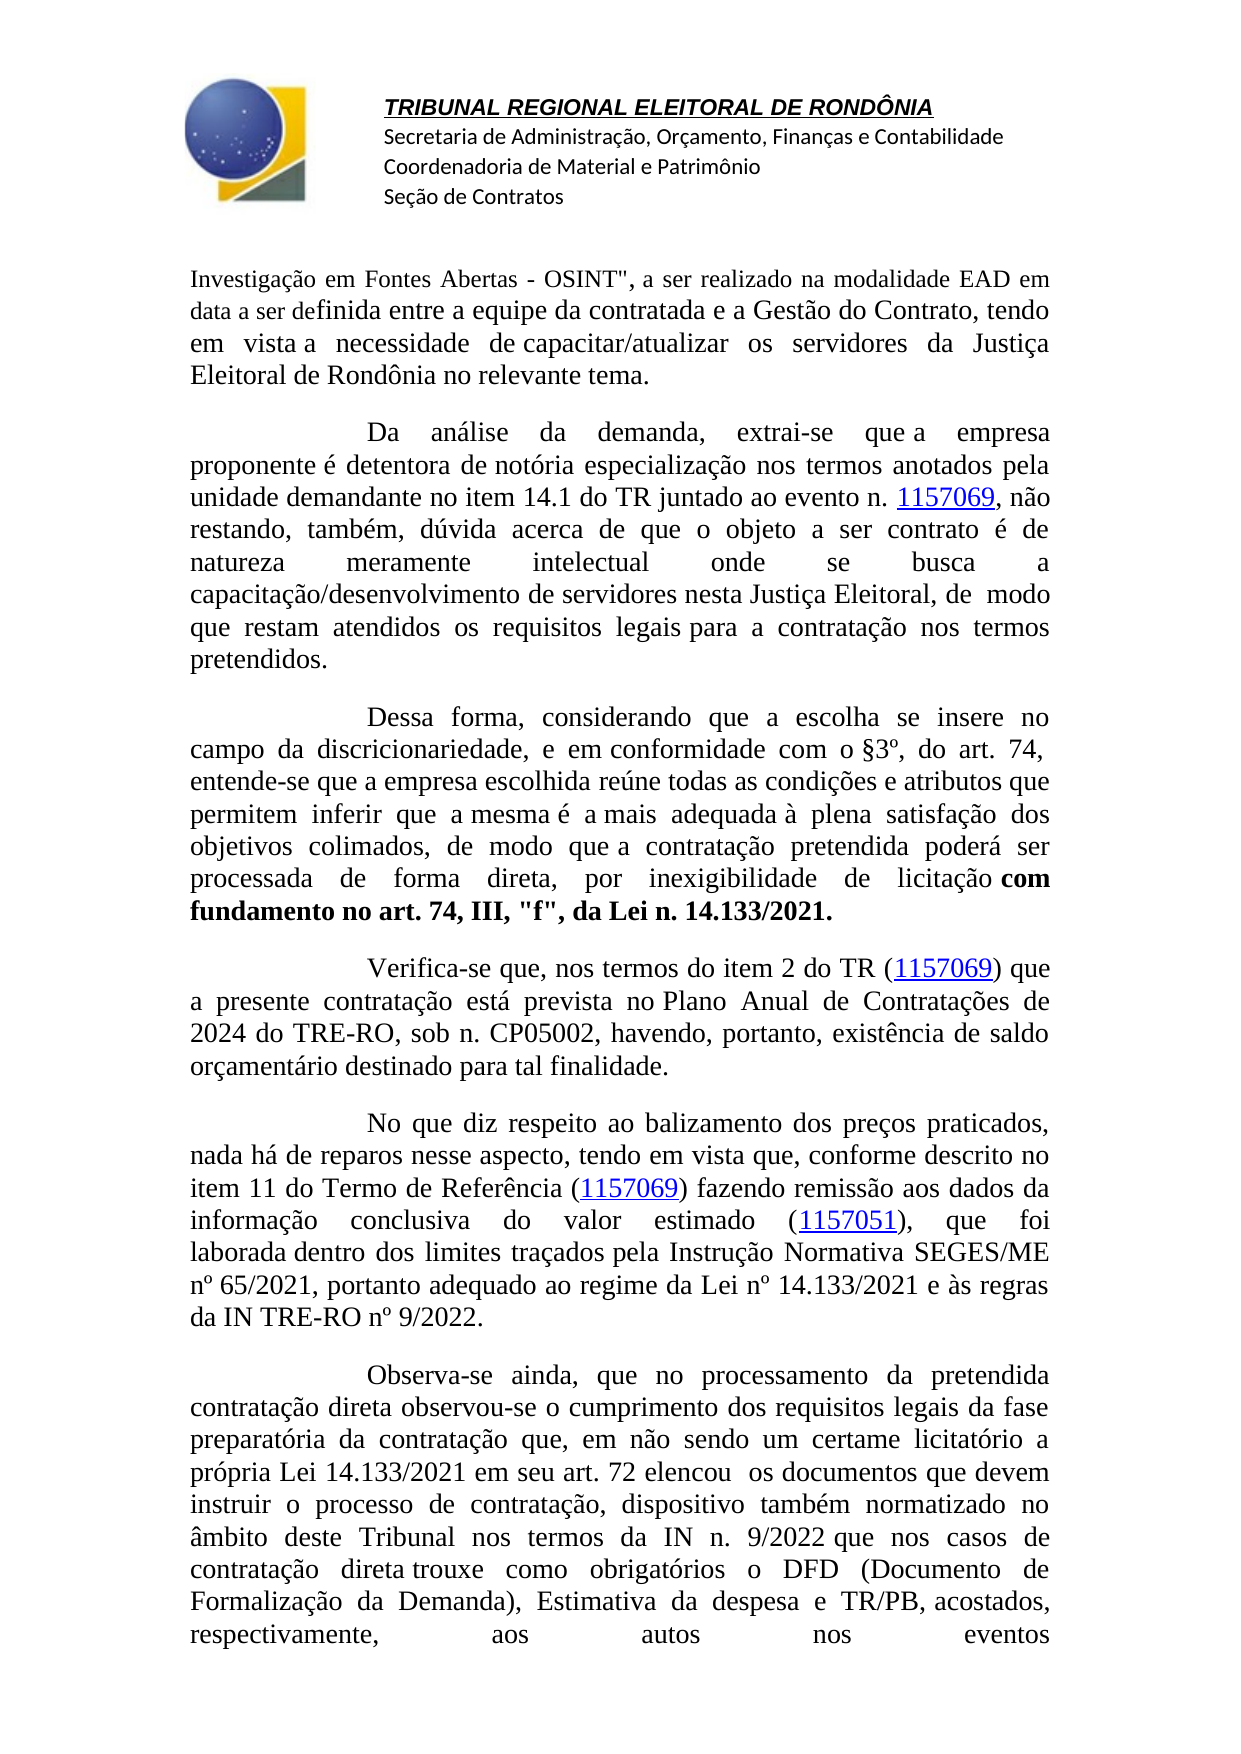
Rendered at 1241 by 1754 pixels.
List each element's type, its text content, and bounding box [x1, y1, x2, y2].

text Investigação em Fontes Abertas - OSINT", a ser realizado na modalidade EAD em data a ser definida entre a equipe da contratada e a Gestão do Contrato, tendo em vista a necessidade de capacitar/atualizar os servidores da Justiça Eleitoral de Rondônia no relevante tema. [190, 261, 1051, 390]
text Verifica-se que, nos termos do item 2 do TR (1157069) que a presente contratação está prevista no Plano Anual de Contratações de 2024 do TRE-RO, sob n. CP05002, havendo, portanto, existência de saldo orçamentário destinado para tal finalidade. [190, 951, 1051, 1081]
text No que diz respeito ao balizamento dos preços praticados, nada há de reparos nesse aspecto, tendo em vista que, conforme descrito no item 11 do Termo de Referência (1157069) fazendo remissão aos dados da informação conclusiva do valor estimado (1157051), que foi laborada dentro dos limites traçados pela Instrução Normativa SEGES/ME nº 65/2021, portanto adequado ao regime da Lei nº 14.133/2021 e às regras da IN TRE-RO nº 9/2022. [190, 1106, 1051, 1333]
text Da análise da demanda, extrai-se que a empresa proponente é detentora de notória especialização nos termos anotados pela unidade demandante no item 14.1 do TR juntado ao evento n. 1157069, não restando, também, dúvida acerca de que o objeto a ser contrato é de natureza meramente intelectual onde se busca a capacitação/desenvolvimento de servidores nesta Justiça Eleitoral, de modo que restam atendidos os requisitos legais para a contratação nos termos pretendidos. [190, 415, 1051, 674]
text Observa-se ainda, que no processamento da pretendida contratação direta observou-se o cumprimento dos requisitos legais da fase preparatória da contratação que, em não sendo um certame licitatório a própria Lei 14.133/2021 em seu art. 72 elencou os documentos que devem instruir o processo de contratação, dispositivo também normatizado no âmbito deste Tribunal nos termos da IN n. 9/2022 que nos casos de contratação direta trouxe como obrigatórios o DFD (Documento de Formalização da Demanda), Estimativa da despesa e TR/PB, acostados, respectivamente, aos autos nos eventos [190, 1358, 1051, 1649]
text Dessa forma, considerando que a escolha se insere no campo da discricionariedade, e em conformidade com o §3º, do art. 74, entende-se que a empresa escolhida reúne todas as condições e atributos que permitem inferir que a mesma é a mais adequada à plena satisfação dos objetivos colimados, de modo que a contratação pretendida poderá ser processada de forma direta, por inexigibilidade de licitação com fundamento no art. 74, III, "f", da Lei n. 14.133/2021. [190, 699, 1051, 926]
